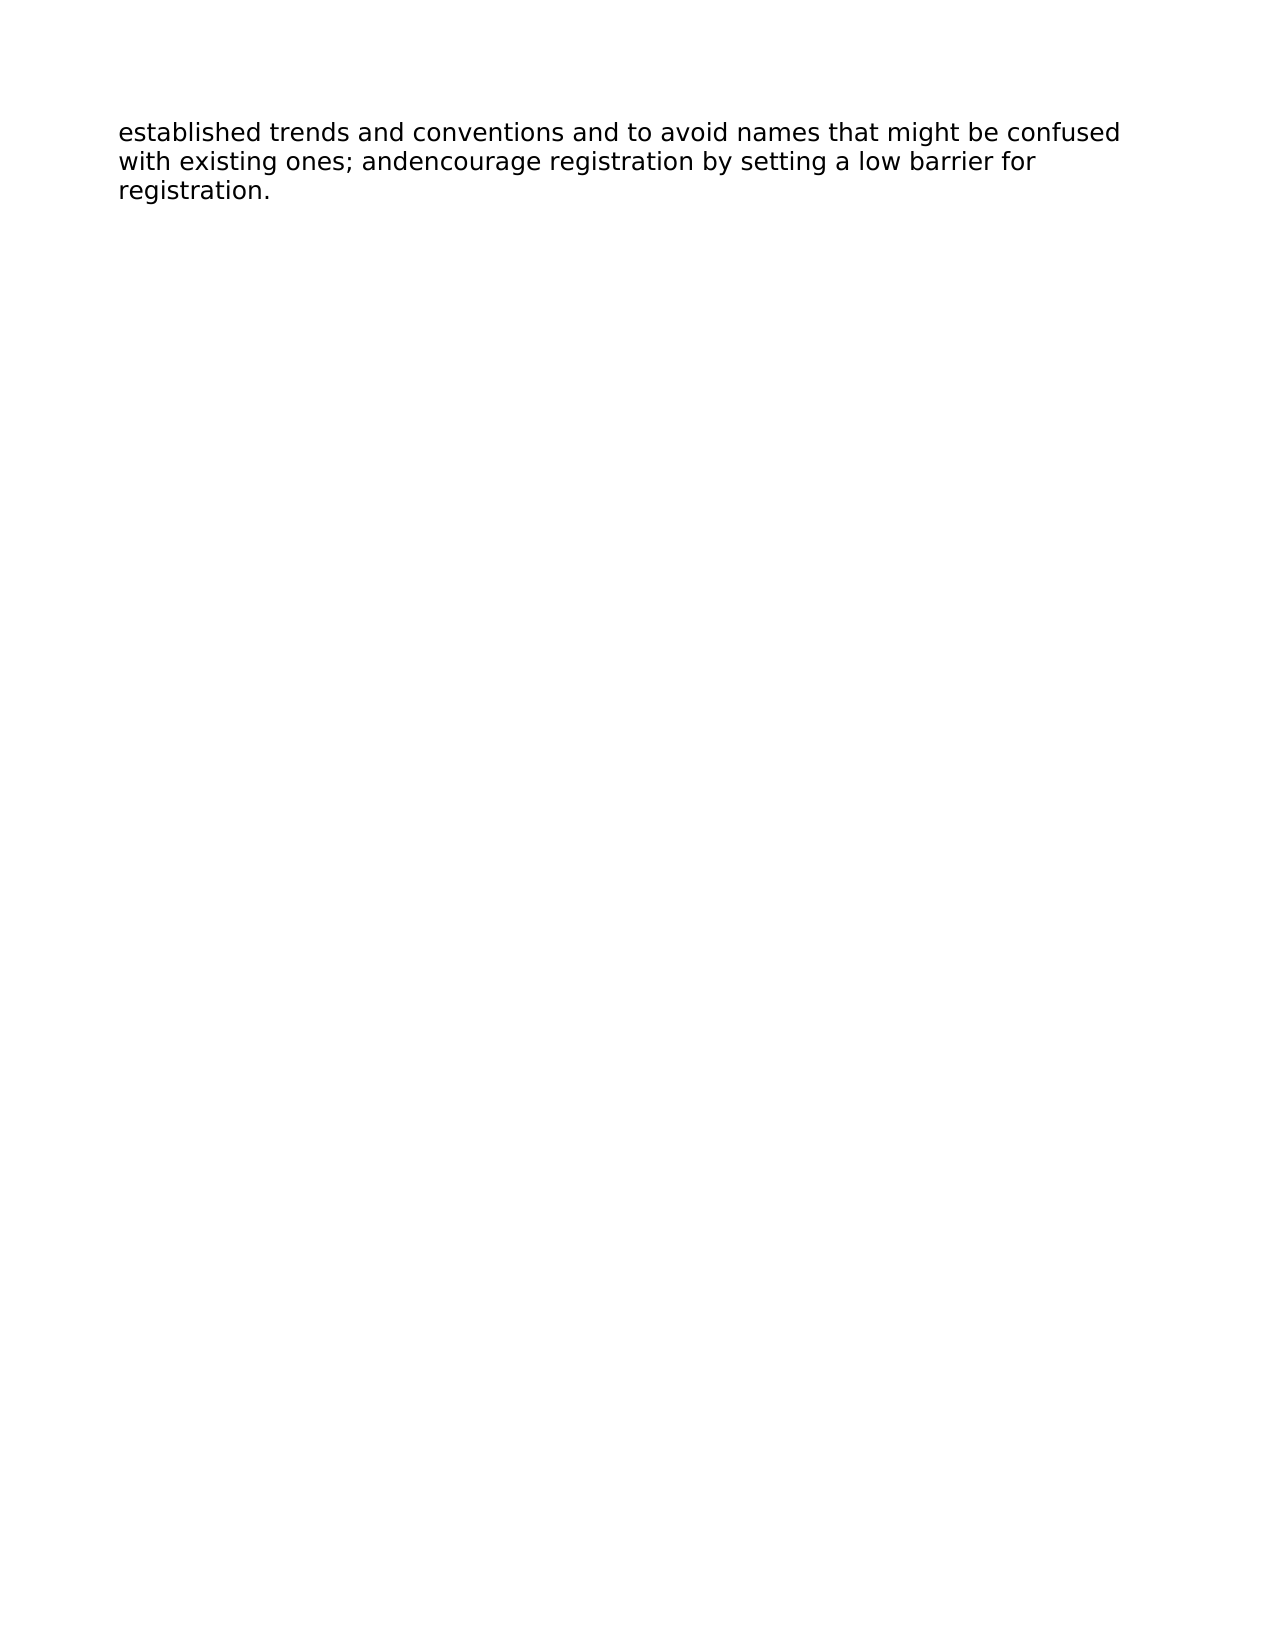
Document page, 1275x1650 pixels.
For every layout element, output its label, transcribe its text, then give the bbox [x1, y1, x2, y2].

text established trends and conventions and to avoid names that might be confused with existing ones; andencourage registration by setting a low barrier for registration. [118, 118, 1157, 206]
